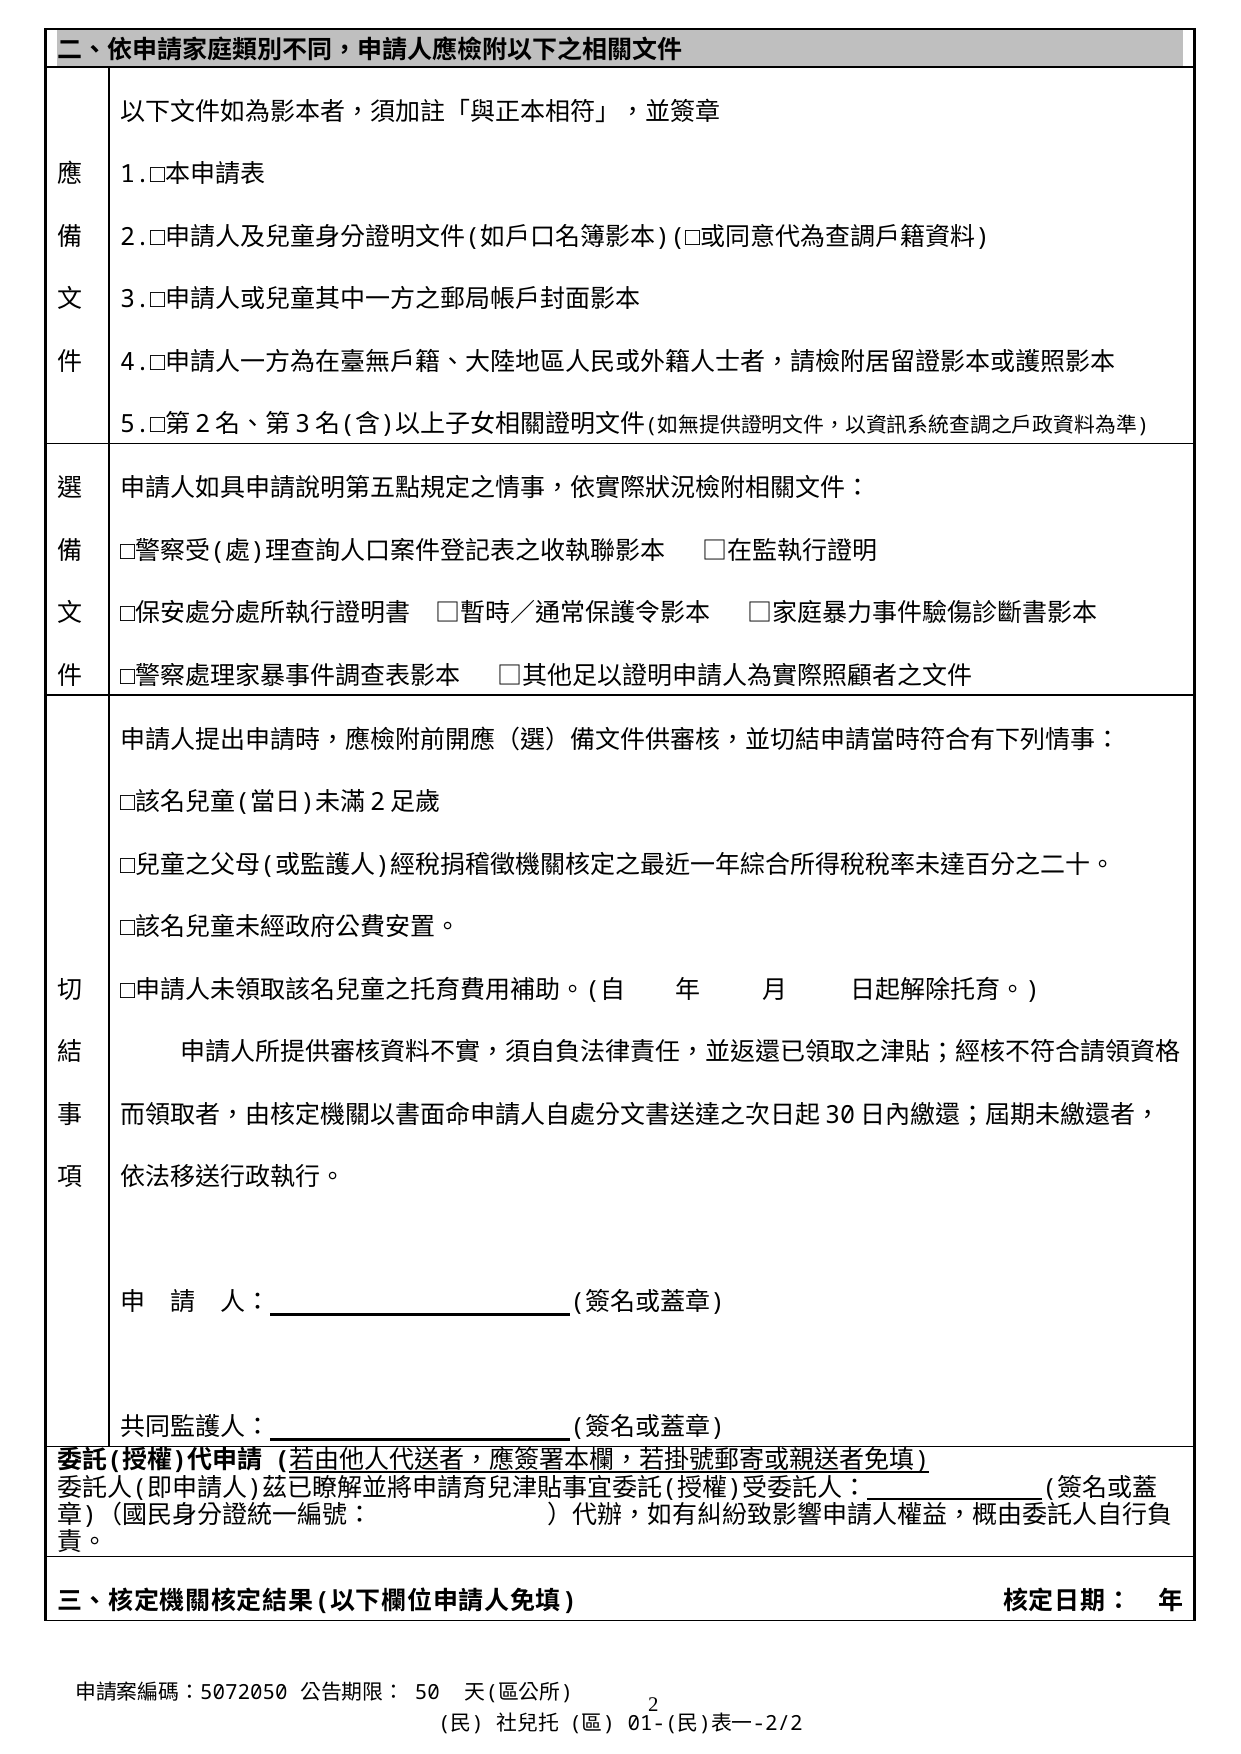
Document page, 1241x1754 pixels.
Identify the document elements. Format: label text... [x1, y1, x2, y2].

table_cell 申請人如具申請說明第五點規定之情事，依實際狀況檢附相關文件： □警察受(處)理查詢人口案件登記表之收執聯影本 □在監執行證明 □保安處分處所執行證明書 □暫時／通常保護令影本 □家庭暴力事件驗傷診斷書影本 □警察處理家暴事件調查表影本 □其他足以證明申請人為實際照顧者之文件 [110, 444, 1193, 694]
table_cell 應 備 文 件 [47, 68, 108, 443]
table_cell 三、核定機關核定結果(以下欄位申請人免填) 核定日期： 年 [47, 1557, 1193, 1620]
table_cell 申請人提出申請時，應檢附前開應（選）備文件供審核，並切結申請當時符合有下列情事： □該名兒童(當日)未滿2足歲 □兒童之父母(或監護人)經稅捐稽徵機關核定之最近一年綜合所得稅稅率未達百分之二十。 □該名兒童未經政府公費安置。 □申請人未領取該名兒童之托育費用補助。(自 年 月 日起解除托育。) 申請人所提供審核資料不實，須自負法律責任，並返還已領取之津貼；經核不符合請領資格而領取者，由核定機關以書面命申請人自處分文書送達之次日起30日內繳還；屆期未繳還者，依法移送行政執行。 申 請 人： (簽名或蓋章) 共同監護人： (簽名或蓋章) [110, 696, 1193, 1446]
table_cell 切結事項 [47, 696, 108, 1446]
table_cell 委託(授權)代申請 (若由他人代送者，應簽署本欄，若掛號郵寄或親送者免填) 委託人(即申請人)茲已瞭解並將申請育兒津貼事宜委託(授權)受委託人： (簽名或蓋章)（國民身分證統一編號： ）代辦，如有糾紛致影響申請人權益，概由委託人自行負責。 [47, 1447, 1193, 1556]
table_cell 選備文件 [47, 444, 108, 694]
table_cell 以下文件如為影本者，須加註「與正本相符」，並簽章 1.□本申請表 2.□申請人及兒童身分證明文件(如戶口名簿影本)(□或同意代為查調戶籍資料) 3.□申請人或兒童其中一方之郵局帳戶封面影本 4.□申請人一方為在臺無戶籍、大陸地區人民或外籍人士者，請檢附居留證影本或護照影本 5.□第2名、第3名(含)以上子女相關證明文件(如無提供證明文件，以資訊系統查調之戶政資料為準) [110, 68, 1193, 443]
